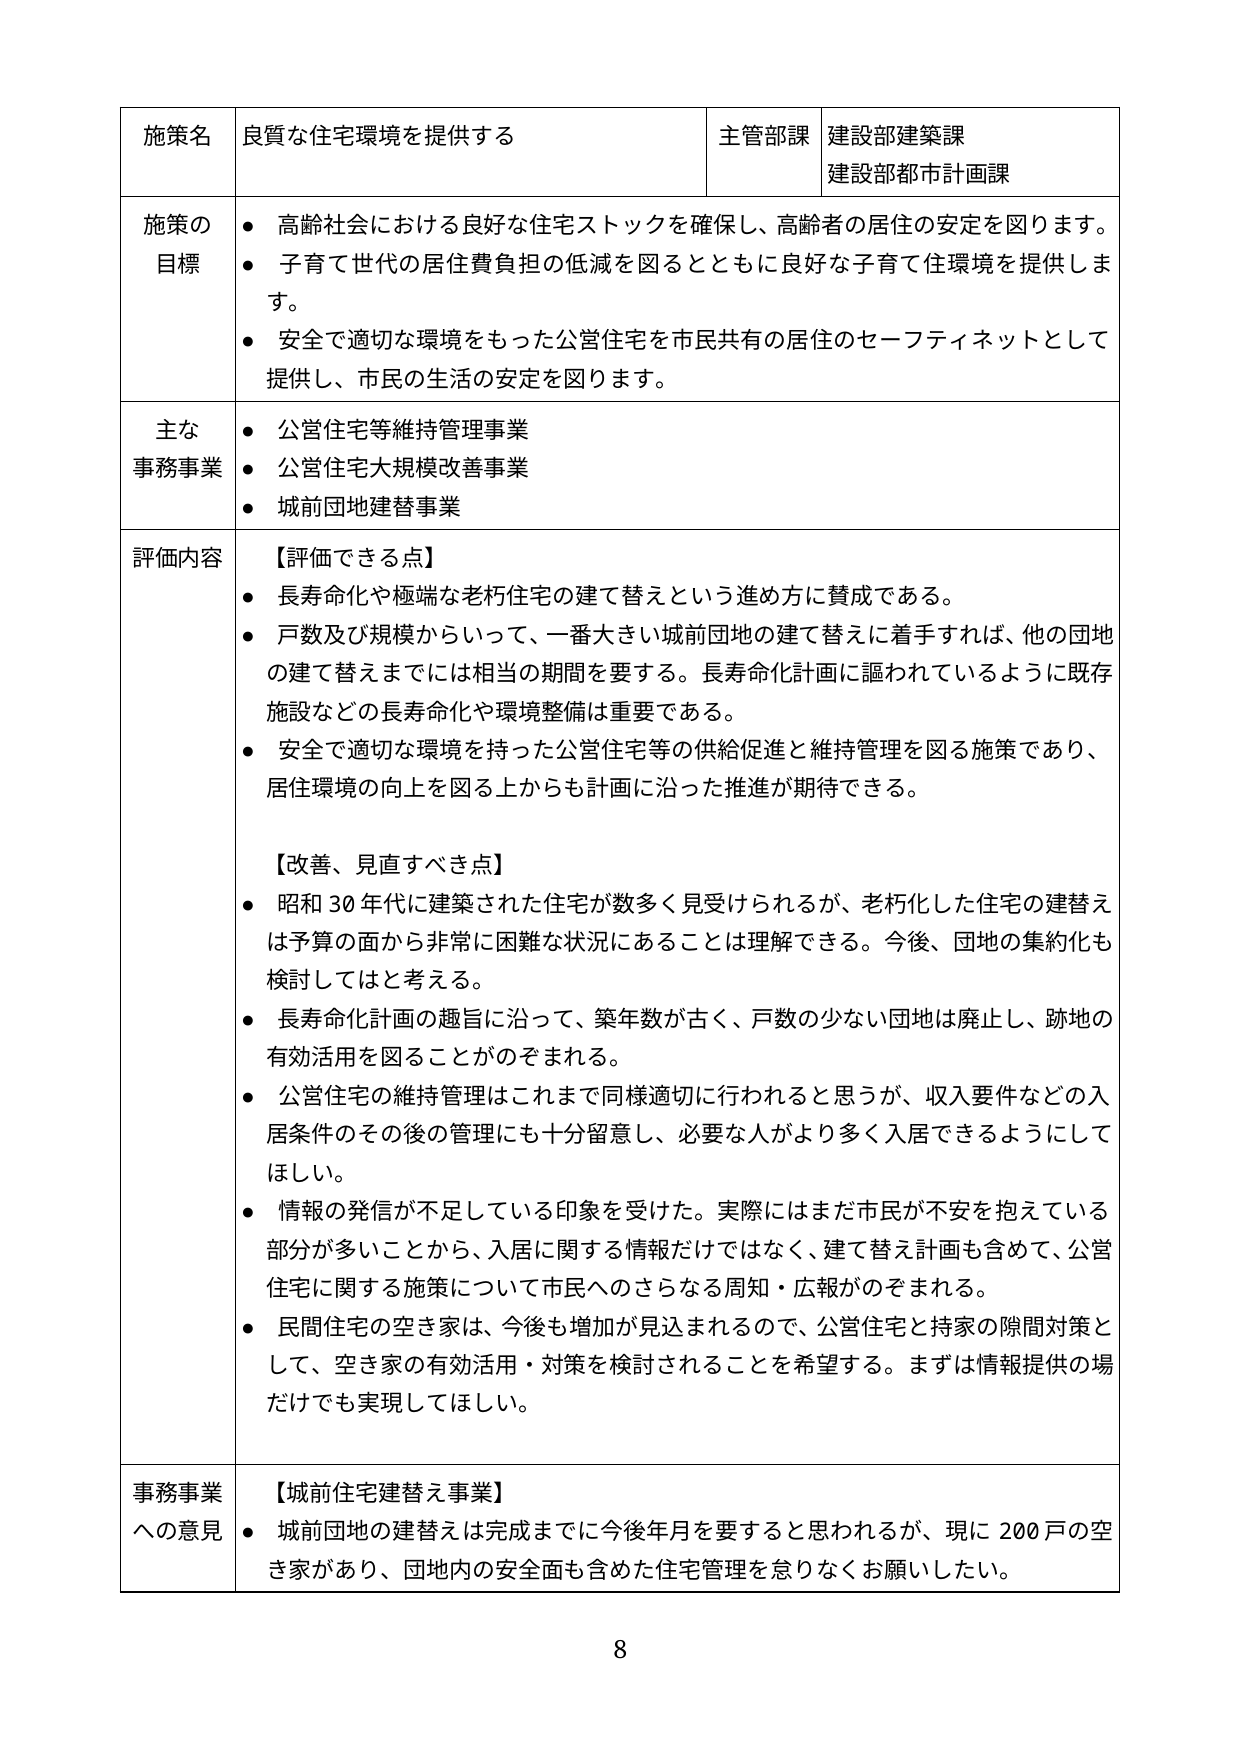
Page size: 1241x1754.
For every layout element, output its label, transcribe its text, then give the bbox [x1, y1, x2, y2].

table_header 主管部課 [707, 108, 821, 196]
table_cell 施策の 目標 [121, 197, 235, 401]
table_header 施策名 [121, 108, 235, 196]
table_cell ● 高齢社会における良好な住宅ストックを確保し、高齢者の居住の安定を図ります。 ● 子育て世代の居住費負担の低減を図るとともに良好な子育て住環境を提供します。 ● 安全で適切な環境をもった公営住宅を市民共有の居住のセーフティネットとして提供し、市民の生活の安定を図ります。 [236, 197, 1119, 401]
table_cell 【評価できる点】 ● 長寿命化や極端な老朽住宅の建て替えという進め方に賛成である。 ● 戸数及び規模からいって、一番大きい城前団地の建て替えに着手すれば、他の団地の建て替えまでには相当の期間を要する。長寿命化計画に謳われているように既存施設などの長寿命化や環境整備は重要である。 ● 安全で適切な環境を持った公営住宅等の供給促進と維持管理を図る施策であり、居住環境の向上を図る上からも計画に沿った推進が期待できる。 【改善、見直すべき点】 ● 昭和30年代に建築された住宅が数多く見受けられるが、老朽化した住宅の建替えは予算の面から非常に困難な状況にあることは理解できる。今後、団地の集約化も検討してはと考える。 ● 長寿命化計画の趣旨に沿って、築年数が古く、戸数の少ない団地は廃止し、跡地の有効活用を図ることがのぞまれる。 ● 公営住宅の維持管理はこれまで同様適切に行われると思うが、収入要件などの入居条件のその後の管理にも十分留意し、必要な人がより多く入居できるようにしてほしい。 ● 情報の発信が不足している印象を受けた。実際にはまだ市民が不安を抱えている部分が多いことから、入居に関する情報だけではなく、建て替え計画も含めて、公営住宅に関する施策について市民へのさらなる周知・広報がのぞまれる。 ● 民間住宅の空き家は、今後も増加が見込まれるので、公営住宅と持家の隙間対策として、空き家の有効活用・対策を検討されることを希望する。まずは情報提供の場だけでも実現してほしい。 [236, 530, 1119, 1464]
table_cell ● 公営住宅等維持管理事業 ● 公営住宅大規模改善事業 ● 城前団地建替事業 [236, 402, 1119, 529]
table_cell 事務事業 への意見 [121, 1465, 235, 1591]
table_header 建設部建築課 建設部都市計画課 [822, 108, 1119, 196]
table_cell 【城前住宅建替え事業】 ● 城前団地の建替えは完成までに今後年月を要すると思われるが、現に200戸の空き家があり、団地内の安全面も含めた住宅管理を怠りなくお願いしたい。 [236, 1465, 1119, 1591]
table_cell 主な 事務事業 [121, 402, 235, 529]
table_cell 評価内容 [121, 530, 235, 1464]
table_header 良質な住宅環境を提供する [236, 108, 706, 196]
